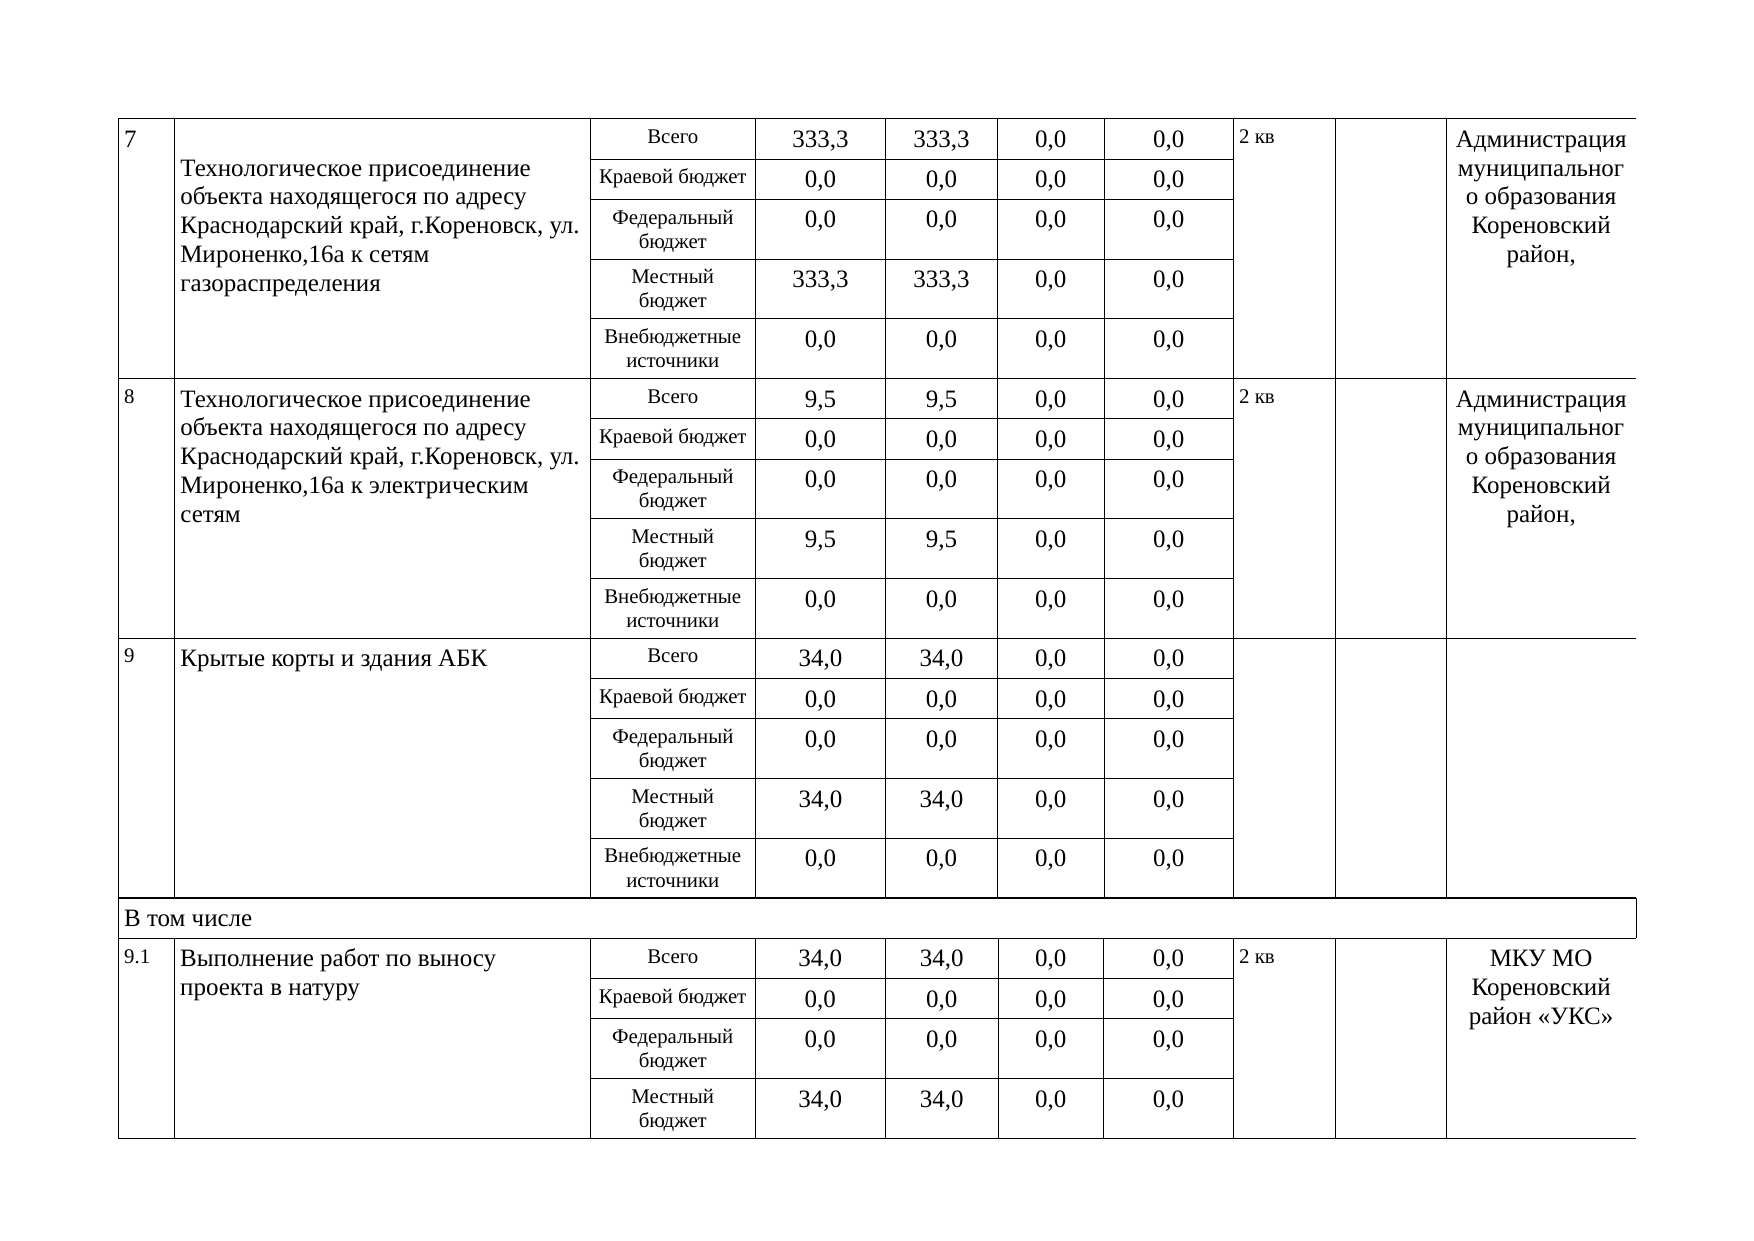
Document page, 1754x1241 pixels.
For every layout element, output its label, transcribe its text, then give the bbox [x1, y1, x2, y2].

table_cell Администрация муниципального образования Кореновский район, [1447, 379, 1636, 637]
table_header 0,0 [998, 639, 1104, 678]
table_header [1447, 639, 1636, 897]
table_cell 0,0 [998, 260, 1104, 318]
table_cell 2 кв [1234, 939, 1335, 1138]
table_cell Внебюджетные источники [591, 579, 755, 637]
table_header 34,0 [756, 639, 885, 678]
table_cell 0,0 [998, 200, 1104, 258]
table_cell 0,0 [1104, 1079, 1233, 1138]
table_cell 0,0 [886, 979, 998, 1018]
table_cell Федеральный бюджет [591, 719, 755, 778]
table_cell 0,0 [1104, 979, 1233, 1018]
table_cell 0,0 [886, 579, 997, 637]
table_cell Местный бюджет [591, 779, 755, 838]
table_cell 0,0 [998, 419, 1104, 458]
table_cell 0,0 [756, 679, 885, 718]
table_cell 0,0 [1105, 460, 1233, 518]
table_cell 7 [119, 119, 174, 378]
table_cell 34,0 [756, 1079, 885, 1138]
table_cell 0,0 [998, 839, 1104, 897]
table_cell 0,0 [1105, 779, 1233, 838]
table_header Всего [591, 639, 755, 678]
table_cell 333,3 [886, 119, 997, 158]
table_cell 0,0 [1104, 1019, 1233, 1078]
table_cell 0,0 [1105, 379, 1233, 418]
table_cell 0,0 [886, 200, 997, 258]
table_cell [1336, 379, 1446, 637]
table_cell 0,0 [1105, 719, 1233, 778]
table_cell 0,0 [756, 419, 885, 458]
table_header [1336, 639, 1446, 897]
table_cell 0,0 [756, 160, 885, 199]
table_cell 0,0 [1105, 119, 1233, 158]
table_cell 0,0 [1105, 200, 1233, 258]
table_cell Федеральный бюджет [591, 1019, 755, 1078]
table_cell Краевой бюджет [591, 679, 755, 718]
table_header 0,0 [1105, 639, 1233, 678]
table_cell 0,0 [756, 460, 885, 518]
table_cell 0,0 [886, 719, 997, 778]
table_cell 9.1 [119, 939, 174, 1138]
table_cell Краевой бюджет [591, 160, 755, 199]
table_cell 34,0 [756, 939, 885, 978]
table_cell 34,0 [886, 779, 997, 838]
table_cell МКУ МО Кореновский район «УКС» [1447, 939, 1636, 1138]
table_cell 333,3 [756, 260, 885, 318]
table_cell Местный бюджет [591, 260, 755, 318]
table_cell Федеральный бюджет [591, 200, 755, 258]
table_cell 0,0 [1105, 579, 1233, 637]
table_cell 2 кв [1234, 379, 1335, 637]
table_cell 0,0 [1105, 839, 1233, 897]
table_cell Краевой бюджет [591, 419, 755, 458]
table_cell Местный бюджет [591, 1079, 755, 1138]
table_cell 2 кв [1234, 119, 1335, 378]
table_cell 0,0 [1105, 519, 1233, 578]
table_cell 0,0 [1105, 679, 1233, 718]
table_cell 0,0 [886, 419, 997, 458]
table_cell 9,5 [756, 519, 885, 578]
table_cell 0,0 [886, 319, 997, 378]
table_cell 0,0 [999, 939, 1103, 978]
table_cell 34,0 [756, 779, 885, 838]
table_cell 0,0 [756, 1019, 885, 1078]
table_cell 0,0 [1104, 939, 1233, 978]
table_cell 0,0 [998, 379, 1104, 418]
table_cell Внебюджетные источники [591, 839, 755, 897]
table_cell 0,0 [1105, 419, 1233, 458]
table_header Крытые корты и здания АБК [175, 639, 590, 897]
table_cell Технологическое присоединение объекта находящегося по адресу Краснодарский край, г.Кореновск, ул. Мироненко,16а к электрическим сетям [175, 379, 590, 637]
table_cell 34,0 [886, 939, 998, 978]
table_cell Всего [591, 939, 755, 978]
table_cell 0,0 [886, 1019, 998, 1078]
table_cell Администрация муниципального образования Кореновский район, [1447, 119, 1636, 378]
table_cell 0,0 [998, 319, 1104, 378]
table_cell 9,5 [886, 379, 997, 418]
table_cell 0,0 [999, 1019, 1103, 1078]
table_cell Всего [591, 119, 755, 158]
table_cell 0,0 [998, 779, 1104, 838]
table_cell Выполнение работ по выносу проекта в натуру [175, 939, 590, 1138]
table_cell 0,0 [998, 679, 1104, 718]
table_cell 333,3 [756, 119, 885, 158]
table_cell 0,0 [756, 979, 885, 1018]
table_cell 0,0 [886, 679, 997, 718]
table_cell 0,0 [999, 979, 1103, 1018]
table_cell 0,0 [756, 200, 885, 258]
table_cell 9,5 [886, 519, 997, 578]
table_cell 0,0 [886, 839, 997, 897]
table_cell [1336, 939, 1446, 1138]
table_cell Технологическое присоединение объекта находящегося по адресу Краснодарский край, г.Кореновск, ул. Мироненко,16а к сетям газораспределения [175, 119, 590, 378]
table_cell 0,0 [998, 160, 1104, 199]
table_header В том числе [119, 899, 1636, 938]
table_cell 34,0 [886, 1079, 998, 1138]
table_cell 0,0 [1105, 260, 1233, 318]
table_cell 0,0 [756, 579, 885, 637]
table_cell 0,0 [756, 839, 885, 897]
table_cell 0,0 [1105, 319, 1233, 378]
table_header [1234, 639, 1335, 897]
table_cell Всего [591, 379, 755, 418]
table_cell Федеральный бюджет [591, 460, 755, 518]
table_cell 0,0 [1105, 160, 1233, 199]
table_cell 0,0 [998, 460, 1104, 518]
table_cell 0,0 [886, 460, 997, 518]
table_header 9 [119, 639, 174, 897]
table_cell 9,5 [756, 379, 885, 418]
table_cell 0,0 [999, 1079, 1103, 1138]
table_header 34,0 [886, 639, 997, 678]
table_cell 0,0 [998, 119, 1104, 158]
table_cell Местный бюджет [591, 519, 755, 578]
table_cell 0,0 [998, 579, 1104, 637]
table_cell 333,3 [886, 260, 997, 318]
table_cell 0,0 [756, 319, 885, 378]
table_cell 0,0 [998, 519, 1104, 578]
table_cell 0,0 [756, 719, 885, 778]
table_cell 0,0 [998, 719, 1104, 778]
table_cell Внебюджетные источники [591, 319, 755, 378]
table_cell 0,0 [886, 160, 997, 199]
table_cell [1336, 119, 1446, 378]
table_cell 8 [119, 379, 174, 637]
table_cell Краевой бюджет [591, 979, 755, 1018]
